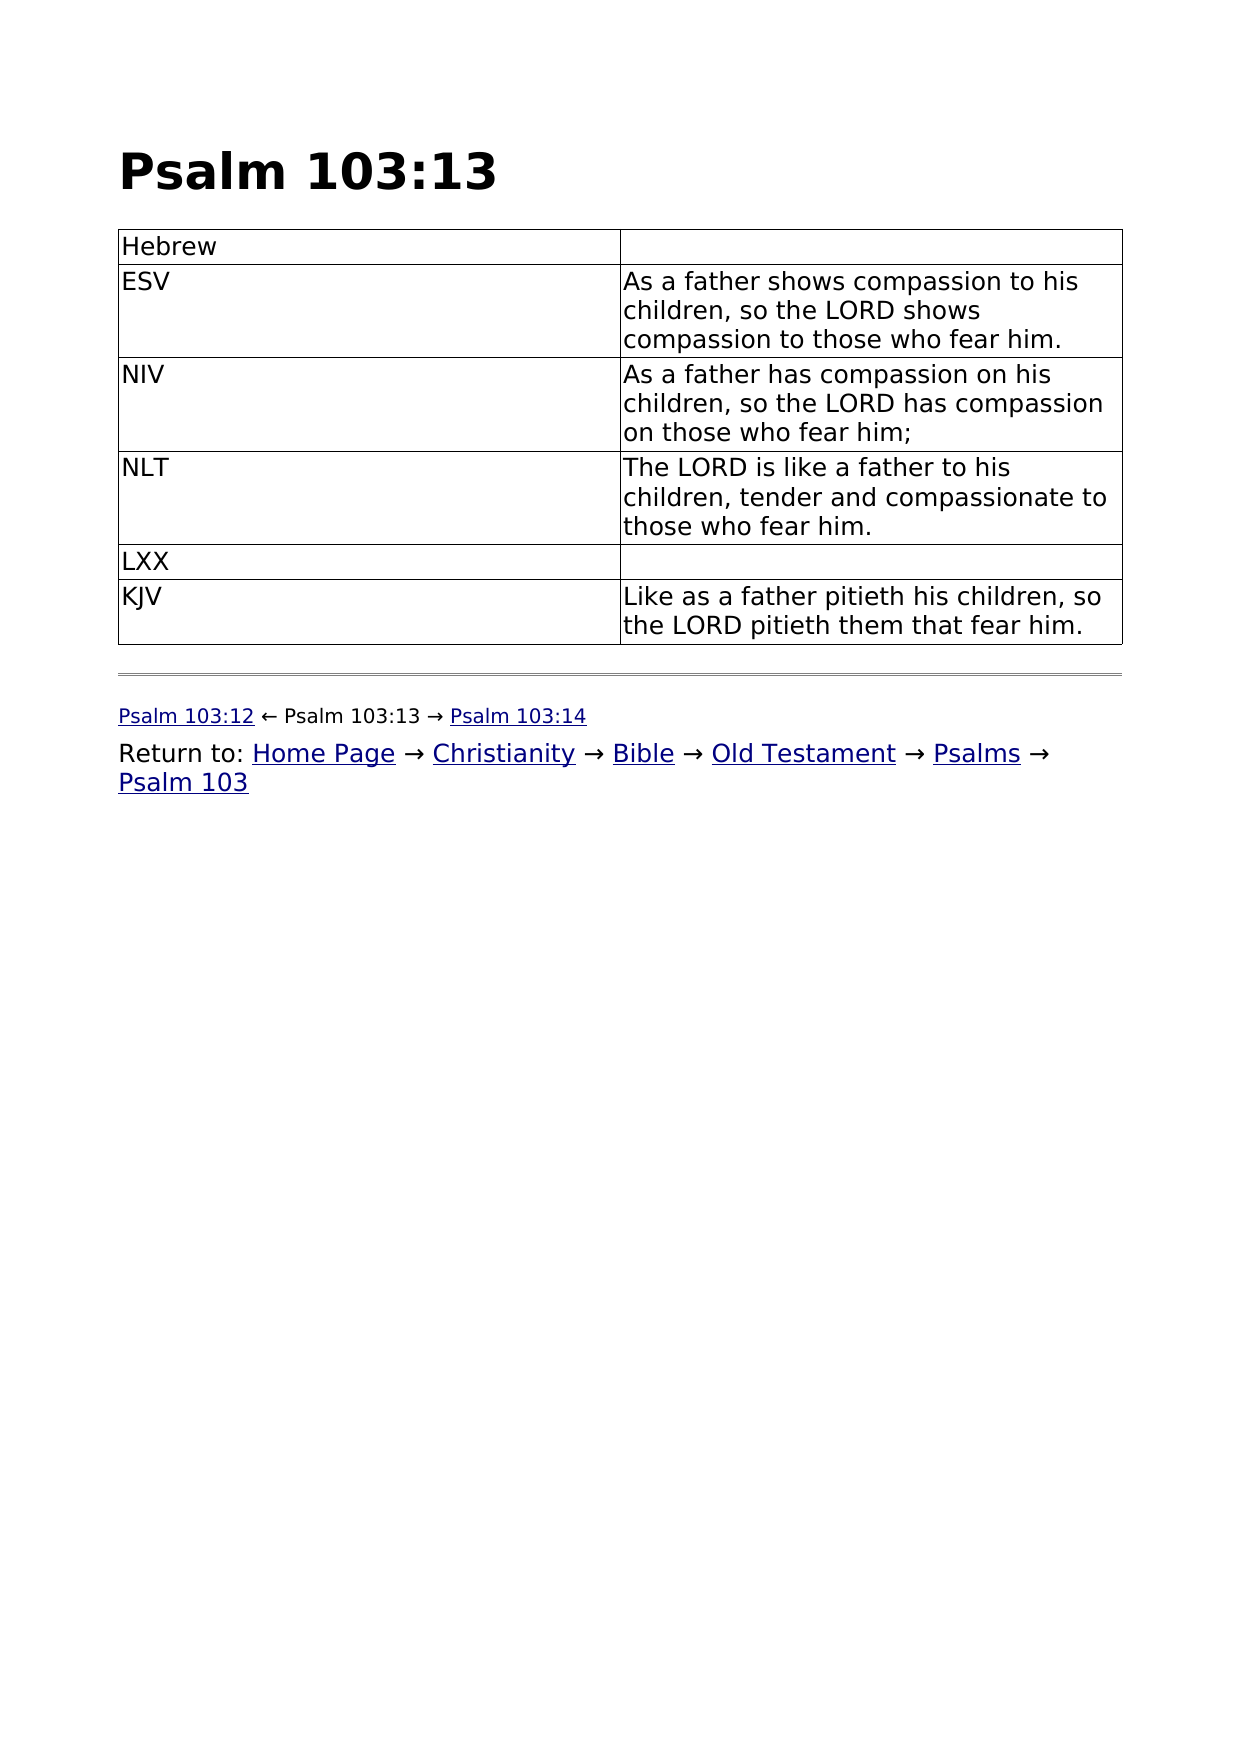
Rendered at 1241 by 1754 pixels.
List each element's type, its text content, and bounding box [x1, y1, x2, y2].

table_cell [621, 545, 1122, 579]
table_header [621, 230, 1122, 264]
text Psalm 103:12 ← Psalm 103:13 → Psalm 103:14 [118, 705, 1122, 739]
table_cell ESV [119, 265, 620, 357]
table_cell As a father has compassion on his children, so the LORD has compassion on those who fear him; [621, 358, 1122, 451]
subtitle Psalm 103:13 [118, 143, 1122, 201]
table_cell KJV [119, 580, 620, 643]
table_cell NIV [119, 358, 620, 451]
table_cell The LORD is like a father to his children, tender and compassionate to those who fear him. [621, 452, 1122, 544]
table_cell Like as a father pitieth his children, so the LORD pitieth them that fear him. [621, 580, 1122, 643]
text Return to: Home Page → Christianity → Bible → Old Testament → Psalms → Psalm 103 [118, 739, 1122, 797]
table_cell As a father shows compassion to his children, so the LORD shows compassion to those who fear him. [621, 265, 1122, 357]
table_cell LXX [119, 545, 620, 579]
table_header Hebrew [119, 230, 620, 264]
table_cell NLT [119, 452, 620, 544]
